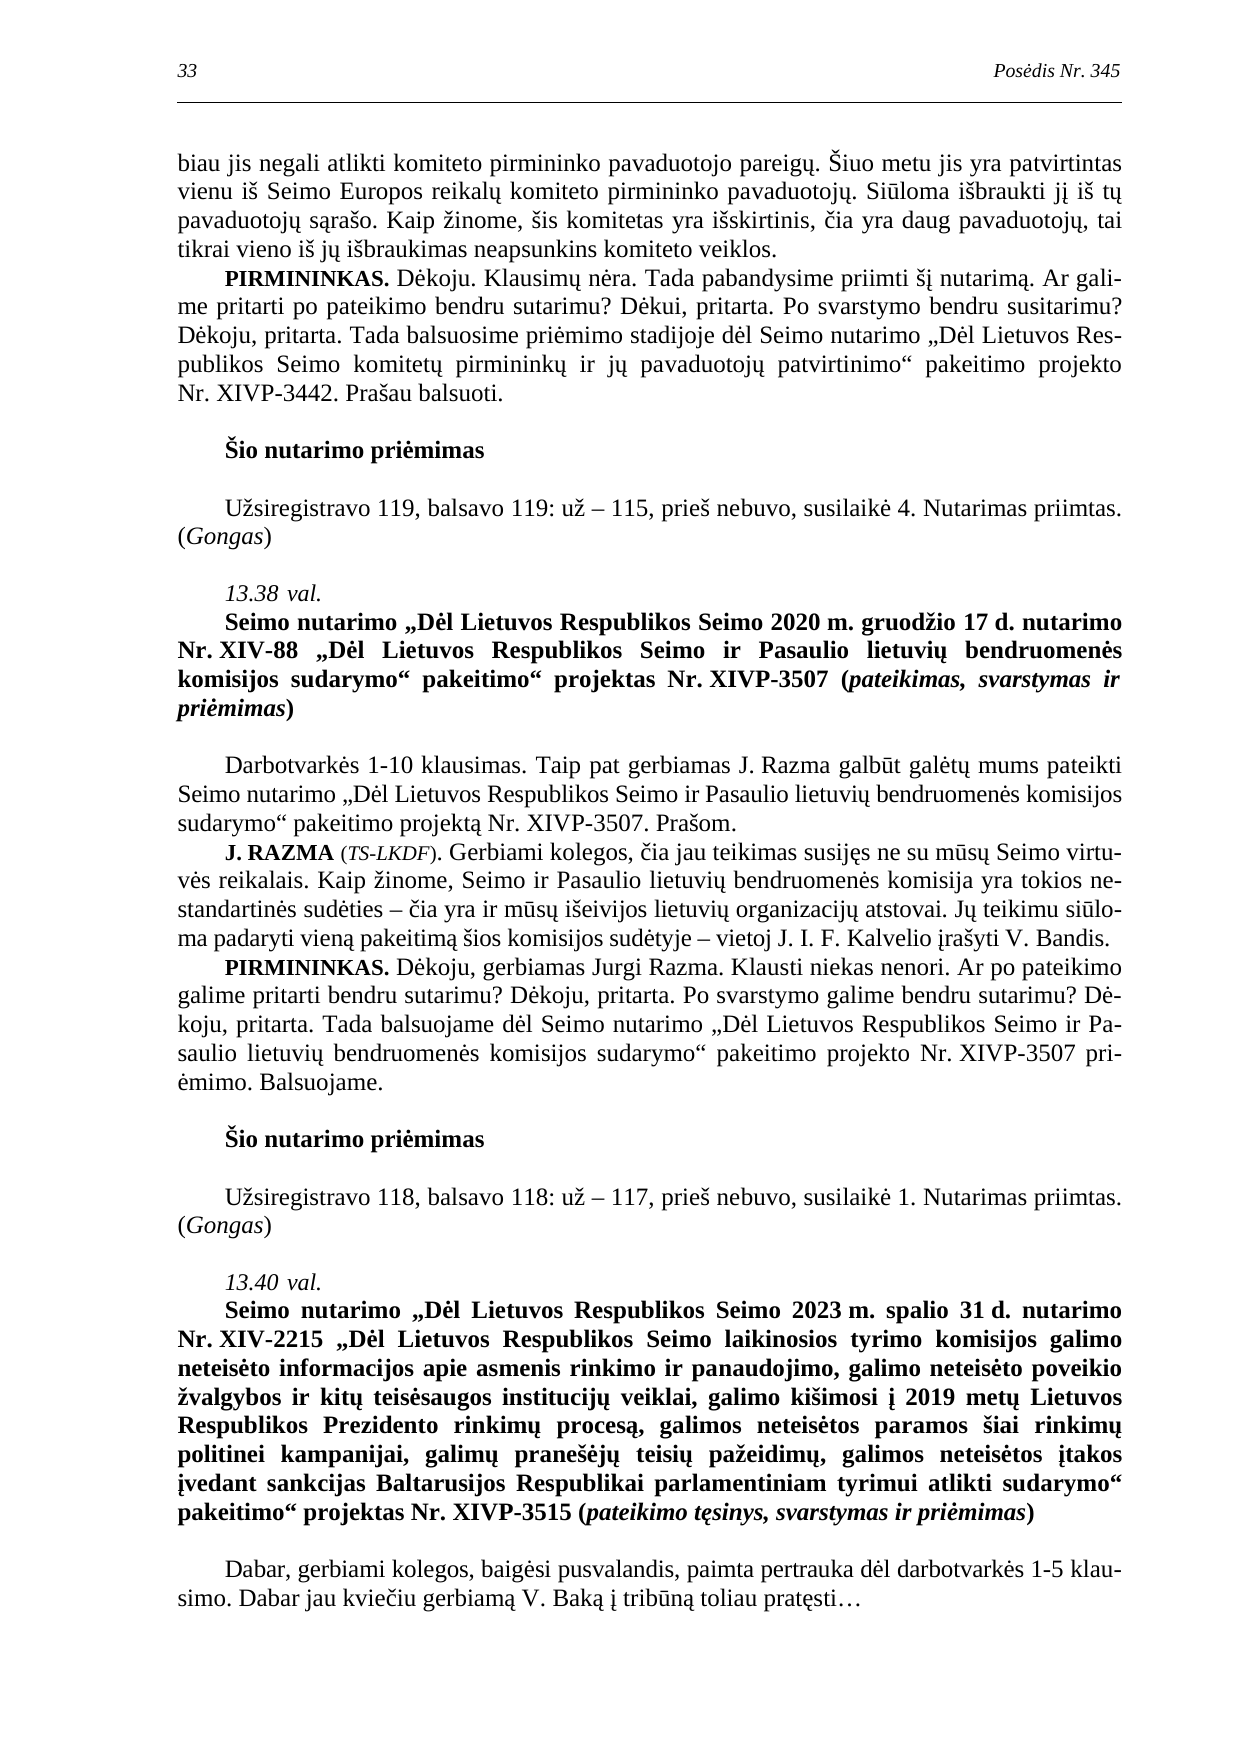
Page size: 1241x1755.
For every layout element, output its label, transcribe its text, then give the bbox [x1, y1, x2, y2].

text Šio nu­ta­ri­mo pri­ėmi­mas [177, 435, 1122, 464]
text 13.40 val. [224, 1268, 1122, 1295]
text biau jis ne­ga­li at­lik­ti ko­mi­te­to pir­mi­nin­ko pa­va­duo­to­jo pa­rei­gų. Šiuo me­tu jis yra pa­tvir­tin­tas vie­nu iš Sei­mo Eu­ro­pos rei­ka­lų ko­mi­te­to pir­mi­nin­ko pa­va­duo­to­jų. Siū­lo­ma iš­brauk­ti jį iš tų pa­va­duo­to­jų są­ra­šo. Kaip ži­no­me, šis ko­mi­te­tas yra iš­skir­ti­nis, čia yra daug pa­va­duo­to­jų, tai tik­rai vie­no iš jų iš­brau­ki­mas ne­ap­sun­kins ko­mi­te­to veik­los. [177, 148, 1122, 263]
text Už­si­re­gist­ra­vo 119, bal­sa­vo 119: už – 115, prieš ne­bu­vo, su­si­lai­kė 4. Nu­ta­ri­mas pri­im­tas. (Gon­gas) [177, 493, 1122, 550]
text Da­bar, ger­bia­mi ko­le­gos, bai­gė­si pus­va­lan­dis, pa­im­ta per­trau­ka dėl dar­bo­tvarkės 1-5 klau­si­mo. Da­bar jau kvie­čiu ger­bia­mą V. Ba­ką į tri­bū­ną to­liau pra­tęs­ti… [177, 1554, 1122, 1612]
text Šio nu­ta­ri­mo pri­ėmi­mas [177, 1124, 1122, 1153]
text PIRMININKAS. Dė­ko­ju. Klau­si­mų nė­ra. Ta­da pa­ban­dy­si­me pri­im­ti šį nu­ta­ri­mą. Ar ga­li­me pri­tar­ti po pa­tei­ki­mo ben­dru su­ta­ri­mu? Dė­kui, pri­tar­ta. Po svars­ty­mo ben­dru su­si­ta­ri­mu? Dė­ko­ju, pri­tar­ta. Ta­da bal­suo­si­me pri­ėmi­mo sta­di­jo­je dėl Sei­mo nu­ta­ri­mo „Dėl Lie­tu­vos Res­pub­li­kos Sei­mo ko­mi­te­tų pir­mi­nin­kų ir jų pa­va­duo­to­jų pa­tvir­ti­ni­mo“ pa­kei­ti­mo pro­jek­to Nr. XIVP-3442. Pra­šau bal­suoti. [177, 263, 1122, 406]
text Sei­mo nu­ta­ri­mo „Dėl Lie­tu­vos Res­pub­li­kos Sei­mo 2023 m. spa­lio 31 d. nu­ta­ri­mo Nr. XIV-2215 „Dėl Lie­tu­vos Res­pub­li­kos Sei­mo lai­ki­no­sios ty­ri­mo ko­mi­si­jos ga­li­mo netei­sė­to in­for­ma­ci­jos apie as­me­nis rin­ki­mo ir pa­nau­do­ji­mo, ga­li­mo ne­tei­sė­to po­vei­kio žval­gy­bos ir ki­tų tei­sė­sau­gos ins­ti­tu­ci­jų veik­lai, ga­li­mo ki­ši­mo­si į 2019 me­tų Lie­tu­vos Res­pub­li­kos Pre­zi­den­to rin­ki­mų pro­ce­są, ga­li­mos ne­tei­sė­tos pa­ra­mos šiai rin­ki­mų politinei kam­pa­ni­jai, ga­li­mų pra­ne­šė­jų tei­sių pa­žei­di­mų, ga­li­mos ne­tei­sė­tos įta­kos įvedant sank­ci­jas Bal­ta­ru­si­jos Res­pub­li­kai par­la­men­ti­niam ty­ri­mui at­lik­ti su­da­ry­mo“ pa­kei­ti­mo“ pro­jek­tas Nr. XIVP-3515 (pa­tei­ki­mo tę­si­nys, svars­ty­mas ir pri­ėmi­mas) [177, 1295, 1122, 1525]
text 13.38 val. [224, 579, 1122, 607]
text Už­si­re­gist­ra­vo 118, bal­sa­vo 118: už – 117, prieš ne­bu­vo, su­si­lai­kė 1. Nu­ta­ri­mas pri­im­tas. (Gon­gas) [177, 1182, 1122, 1239]
text PIRMININKAS. Dė­ko­ju, ger­bia­mas Jurgi Raz­ma. Klaus­ti nie­kas ne­no­ri. Ar po pa­tei­ki­mo ga­li­me pri­tar­ti ben­dru su­ta­ri­mu? Dė­ko­ju, pri­tar­ta. Po svars­ty­mo ga­li­me ben­dru su­ta­ri­mu? Dė­ko­ju, pri­tar­ta. Ta­da bal­suo­ja­me dėl Sei­mo nu­ta­ri­mo „Dėl Lie­tu­vos Res­pub­li­kos Sei­mo ir Pa­sau­lio lie­tu­vių ben­druo­me­nės ko­mi­si­jos su­da­ry­mo“ pa­kei­ti­mo pro­jek­to Nr. XIVP-3507 pri­ėmi­mo. Bal­suo­ja­me. [177, 952, 1122, 1095]
text J. RAZMA (TS-LKDF). Ger­bia­mi ko­le­gos, čia jau tei­ki­mas su­si­jęs ne su mū­sų Sei­mo vir­tu­vės rei­ka­lais. Kaip ži­no­me, Sei­mo ir Pa­sau­lio lie­tu­vių ben­druo­me­nės ko­mi­si­ja yra to­kios ne­stan­dar­ti­nės su­dė­ties – čia yra ir mū­sų iš­ei­vi­jos lie­tu­vių or­ga­ni­za­ci­jų at­sto­vai. Jų tei­ki­mu siū­lo­ma pa­da­ry­ti vie­ną pa­kei­ti­mą šios ko­mi­si­jos su­dė­ty­je – vie­toj J. I. F. Kal­ve­lio įra­šy­ti V. Ban­dis. [177, 837, 1122, 952]
text Dar­bo­tvarkės 1-10 klau­si­mas. Taip pat ger­bia­mas J. Raz­ma gal­būt ga­lė­tų mums pa­teik­ti Sei­mo nu­ta­ri­mo „Dėl Lie­tu­vos Res­pub­li­kos Sei­mo ir Pa­sau­lio lie­tu­vių ben­druo­me­nės ko­mi­si­jos su­da­ry­mo“ pa­kei­ti­mo pro­jek­tą Nr. XIVP-3507. Pra­šom. [177, 750, 1122, 837]
text Sei­mo nu­ta­ri­mo „Dėl Lie­tu­vos Res­pub­li­kos Sei­mo 2020 m. gruo­džio 17 d. nu­ta­ri­mo Nr. XIV-88 „Dėl Lie­tu­vos Res­pub­li­kos Sei­mo ir Pa­sau­lio lie­tu­vių ben­druo­me­nės komisijos su­da­ry­mo“ pa­kei­ti­mo“ pro­jek­tas Nr. XIVP-3507 (pa­tei­ki­mas, svars­ty­mas ir pri­ėmi­mas) [177, 607, 1122, 722]
